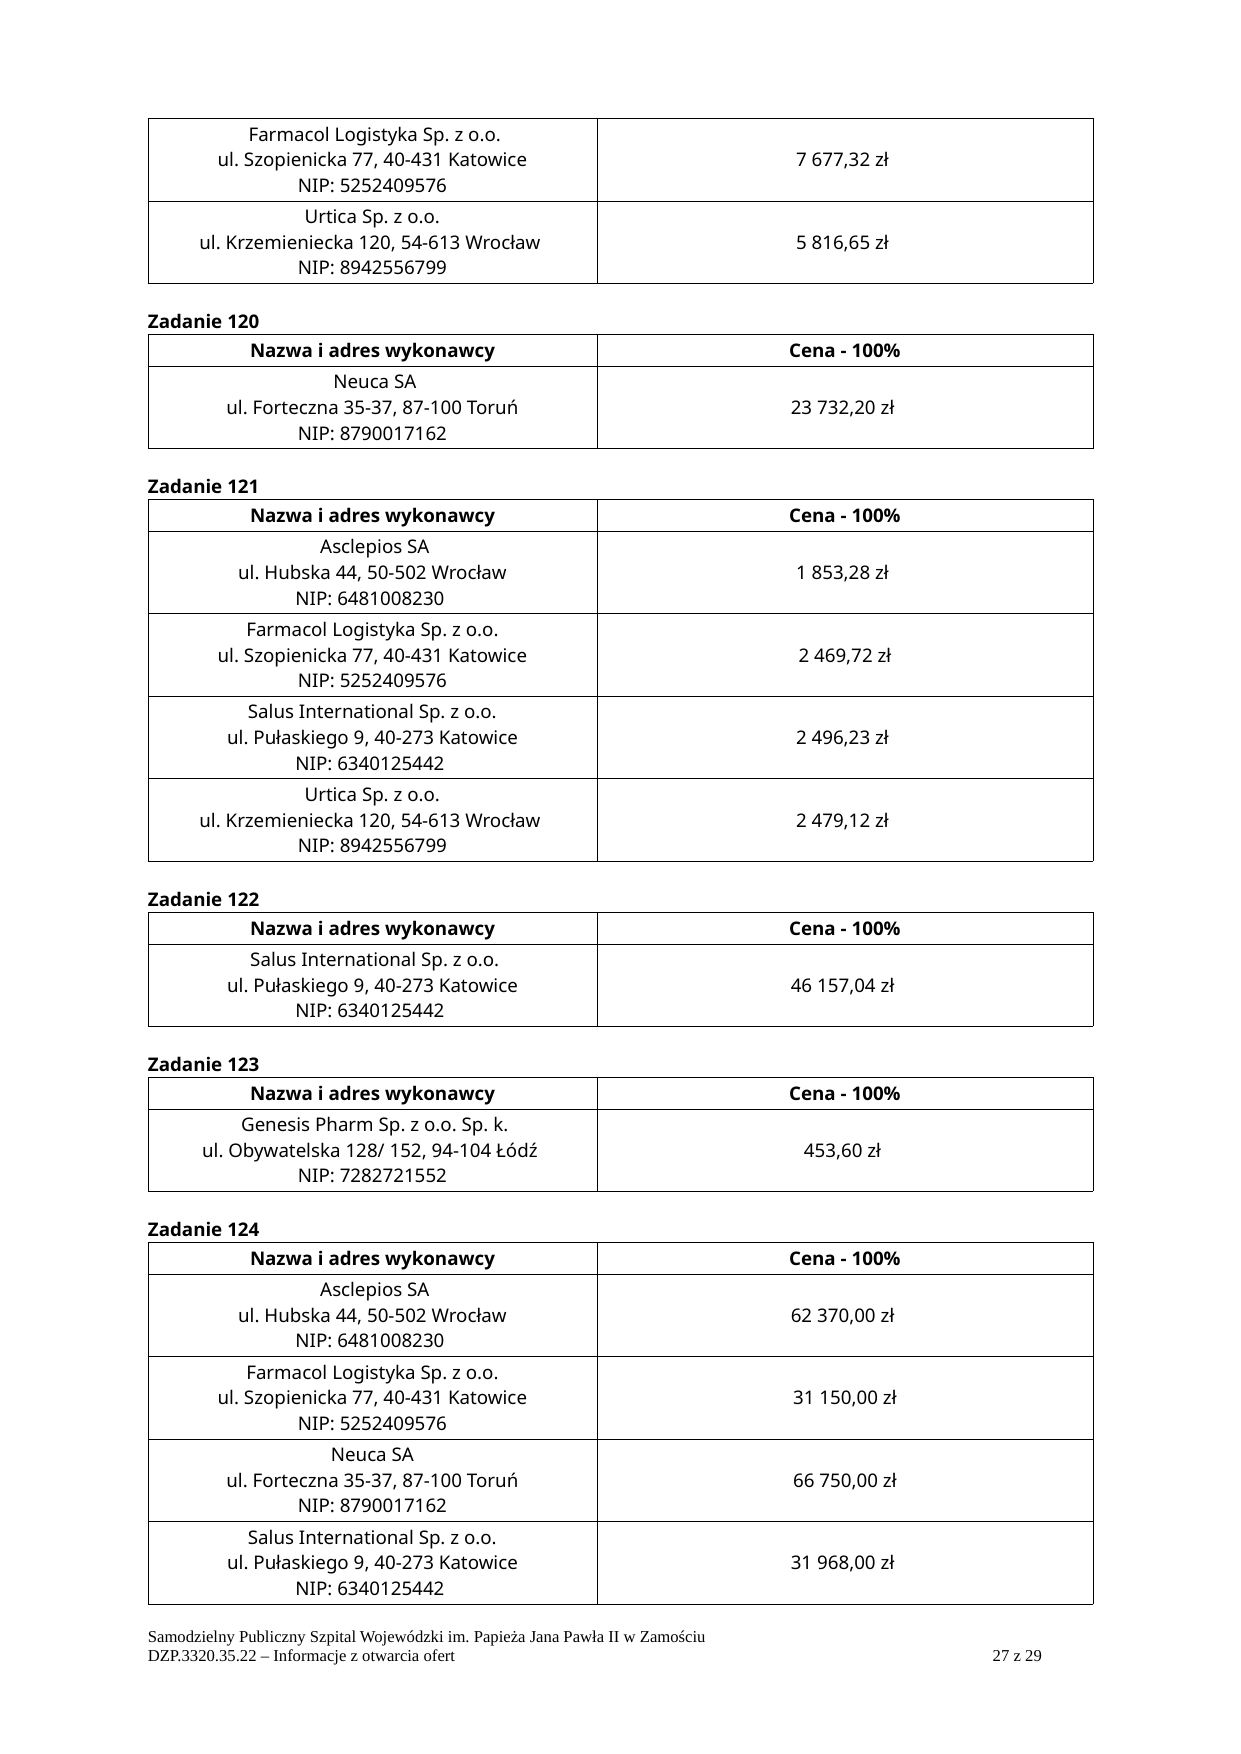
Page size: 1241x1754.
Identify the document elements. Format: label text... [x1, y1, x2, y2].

table_cell Salus International Sp. z o.o. ul. Pułaskiego 9, 40-273 Katowice NIP: 6340125442 [149, 945, 597, 1026]
table_cell 31 150,00 zł [598, 1357, 1093, 1439]
text Zadanie 121 [148, 474, 1093, 499]
table_cell Salus International Sp. z o.o. ul. Pułaskiego 9, 40-273 Katowice NIP: 6340125442 [149, 697, 597, 778]
table_cell Farmacol Logistyka Sp. z o.o. ul. Szopienicka 77, 40-431 Katowice NIP: 5252409576 [149, 1357, 597, 1439]
table_cell Salus International Sp. z o.o. ul. Pułaskiego 9, 40-273 Katowice NIP: 6340125442 [149, 1522, 597, 1604]
table_header Nazwa i adres wykonawcy [149, 500, 597, 531]
text Zadanie 122 [148, 886, 1093, 912]
table_cell Urtica Sp. z o.o. ul. Krzemieniecka 120, 54-613 Wrocław NIP: 8942556799 [149, 202, 597, 283]
table_header Nazwa i adres wykonawcy [149, 1243, 597, 1274]
table_header Nazwa i adres wykonawcy [149, 913, 597, 943]
table_cell Neuca SA ul. Forteczna 35-37, 87-100 Toruń NIP: 8790017162 [149, 367, 597, 448]
table_cell 31 968,00 zł [598, 1522, 1093, 1604]
table_cell Farmacol Logistyka Sp. z o.o. ul. Szopienicka 77, 40-431 Katowice NIP: 5252409576 [149, 119, 597, 201]
text Zadanie 124 [148, 1217, 1093, 1242]
table_header Cena - 100% [598, 335, 1093, 366]
text Zadanie 123 [148, 1052, 1093, 1077]
table_cell Asclepios SA ul. Hubska 44, 50-502 Wrocław NIP: 6481008230 [149, 1275, 597, 1356]
table_cell 66 750,00 zł [598, 1440, 1093, 1521]
table_header Cena - 100% [598, 1078, 1093, 1108]
table_cell Asclepios SA ul. Hubska 44, 50-502 Wrocław NIP: 6481008230 [149, 532, 597, 613]
text Zadanie 120 [148, 309, 1093, 334]
table_cell 2 496,23 zł [598, 697, 1093, 778]
table_header Nazwa i adres wykonawcy [149, 1078, 597, 1108]
table_cell 453,60 zł [598, 1110, 1093, 1191]
table_header Cena - 100% [598, 500, 1093, 531]
table_cell 62 370,00 zł [598, 1275, 1093, 1356]
table_cell 5 816,65 zł [598, 202, 1093, 283]
table_header Cena - 100% [598, 913, 1093, 943]
table_cell Farmacol Logistyka Sp. z o.o. ul. Szopienicka 77, 40-431 Katowice NIP: 5252409576 [149, 614, 597, 696]
table_cell 23 732,20 zł [598, 367, 1093, 448]
table_cell 1 853,28 zł [598, 532, 1093, 613]
table_cell 2 479,12 zł [598, 779, 1093, 861]
table_cell 7 677,32 zł [598, 119, 1093, 201]
table_cell Genesis Pharm Sp. z o.o. Sp. k. ul. Obywatelska 128/ 152, 94-104 Łódź NIP: 7282721552 [149, 1110, 597, 1191]
table_header Nazwa i adres wykonawcy [149, 335, 597, 366]
table_cell 46 157,04 zł [598, 945, 1093, 1026]
table_cell Urtica Sp. z o.o. ul. Krzemieniecka 120, 54-613 Wrocław NIP: 8942556799 [149, 779, 597, 861]
table_cell 2 469,72 zł [598, 614, 1093, 696]
table_cell Neuca SA ul. Forteczna 35-37, 87-100 Toruń NIP: 8790017162 [149, 1440, 597, 1521]
table_header Cena - 100% [598, 1243, 1093, 1274]
